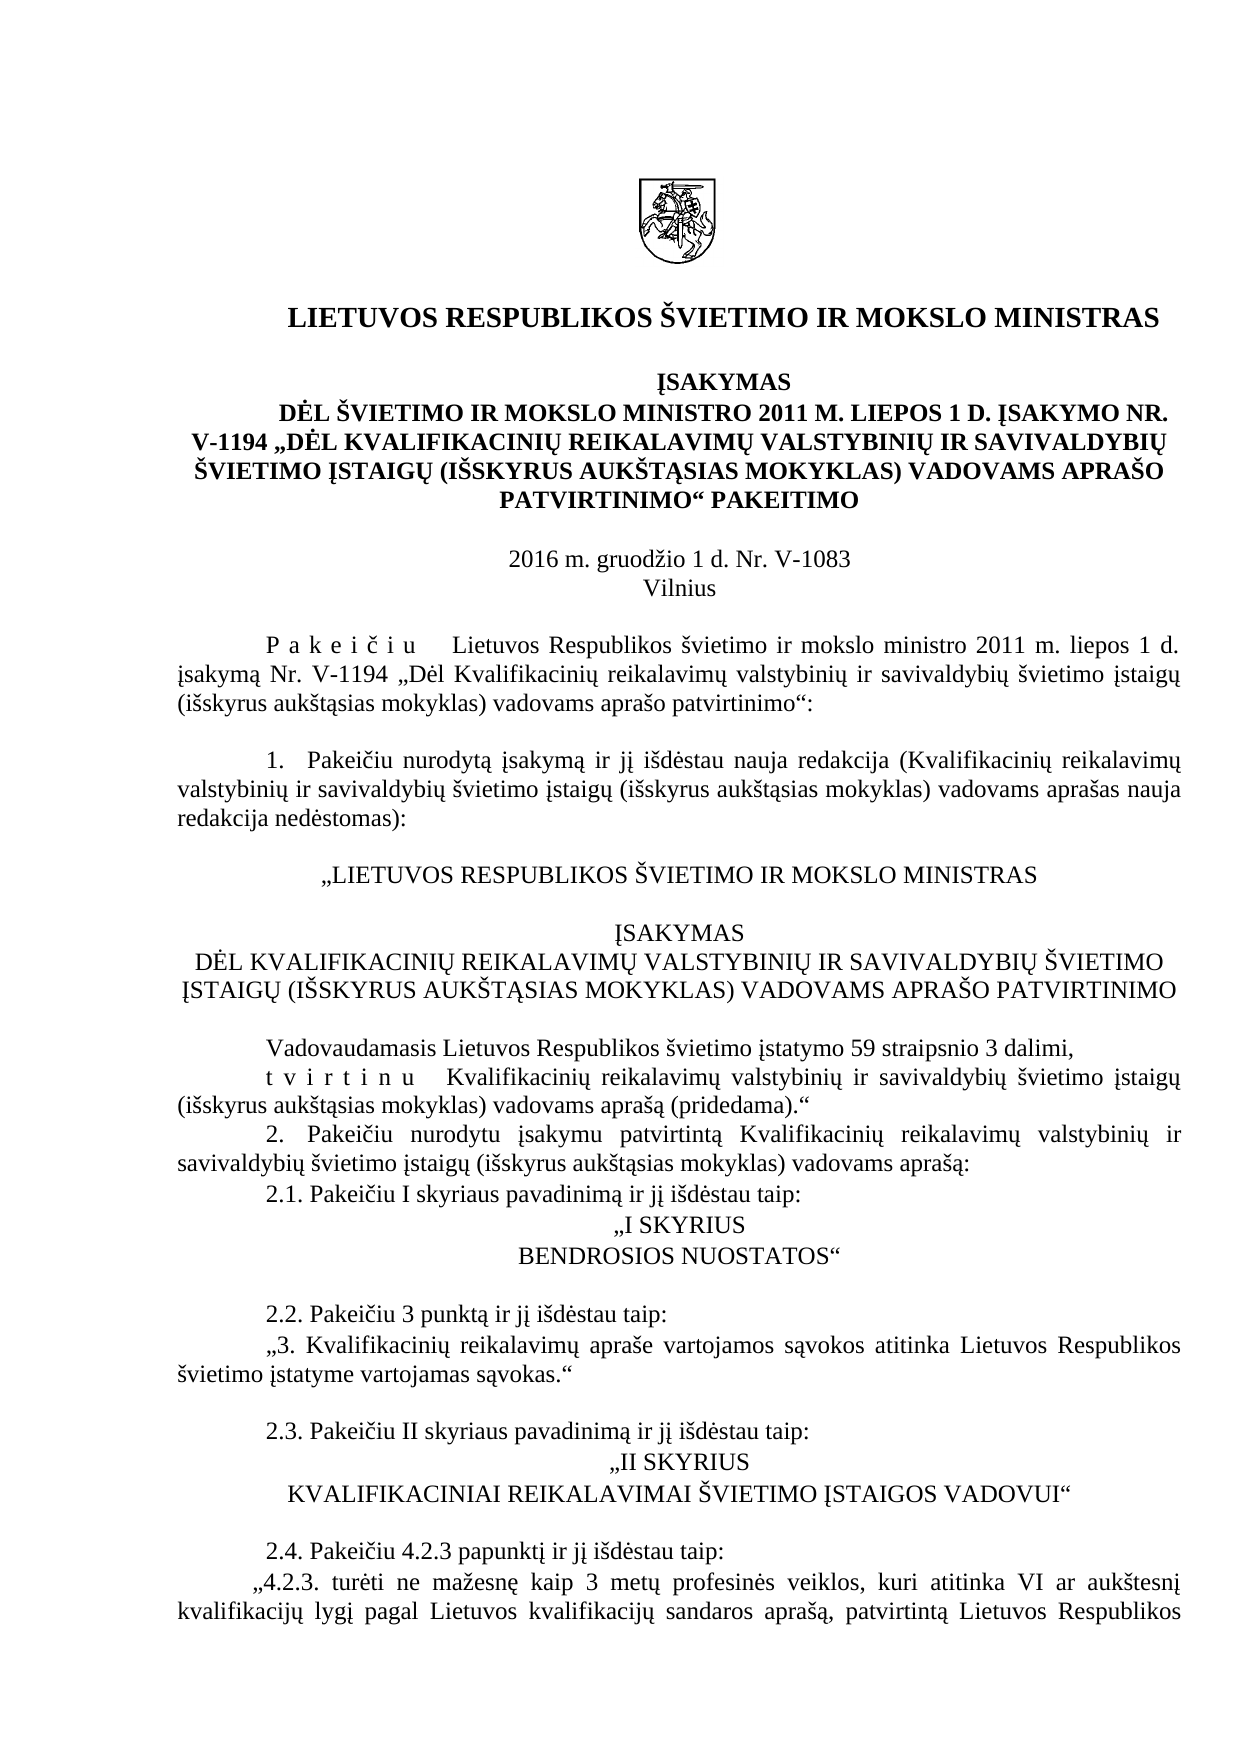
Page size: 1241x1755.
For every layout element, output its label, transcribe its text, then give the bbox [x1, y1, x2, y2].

text 2.1. Pakeičiu I skyriaus pavadinimą ir jį išdėstau taip: [266, 1179, 1182, 1208]
text DĖL kvalifikacinių reikalavimų valstybinių ir savivaldybių švietimo įstaigų (išskyrus aukštąsias mokyklas) vadovams aprašo patvirtinimo [177, 947, 1182, 1004]
text BENDROSIOS NUOSTATOS“ [177, 1241, 1182, 1270]
text 1. Pakeičiu nurodytą įsakymą ir jį išdėstau nauja redakcija (Kvalifikacinių reikalavimų valstybinių ir savivaldybių švietimo įstaigų (išskyrus aukštąsias mokyklas) vadovams aprašas nauja redakcija nedėstomas): [177, 746, 1182, 832]
text „3. Kvalifikacinių reikalavimų apraše vartojamos sąvokos atitinka Lietuvos Respublikos švietimo įstatyme vartojamas sąvokas.“ [177, 1330, 1182, 1388]
text 2016 m. gruodžio 1 d. Nr. V-1083 [177, 544, 1182, 573]
text Vilnius [177, 573, 1182, 602]
text ĮSAKYMAS [177, 367, 1182, 396]
text 2.2. Pakeičiu 3 punktą ir jį išdėstau taip: [266, 1299, 1182, 1328]
text 2.4. Pakeičiu 4.2.3 papunktį ir jį išdėstau taip: [266, 1536, 1182, 1565]
text „I SKYRIUS [177, 1210, 1182, 1239]
text KVALIFIKACINIAI REIKALAVIMAI ŠVIETIMO ĮSTAIGOS VADOVUI“ [177, 1479, 1182, 1507]
text DĖL švietimo ir mokslo ministro 2011 m. liepos 1 d. įsakymo nr. v-1194 „dėl kvalifikacinių reikalavimų valstybinių ir savivaldybių švietimo įstaigų (išskyrus aukštąsias mokyklas) vadovams aprašo patvirtinimo“ pakeitimo [177, 398, 1182, 513]
text ĮSAKYMAS [177, 918, 1182, 947]
text „II SKYRIUS [177, 1447, 1182, 1476]
text 2. Pakeičiu nurodytu įsakymu patvirtintą Kvalifikacinių reikalavimų valstybinių ir savivaldybių švietimo įstaigų (išskyrus aukštąsias mokyklas) vadovams aprašą: [177, 1119, 1182, 1177]
text „4.2.3. turėti ne mažesnę kaip 3 metų profesinės veiklos, kuri atitinka VI ar aukštesnį kvalifikacijų lygį pagal Lietuvos kvalifikacijų sandaros aprašą, patvirtintą Lietuvos Respublikos [177, 1567, 1182, 1625]
text „LIETUVOS RESPUBLIKOS ŠVIETIMO IR MOKSLO MINISTRAS [177, 861, 1182, 889]
text t v i r t i n u Kvalifikacinių reikalavimų valstybinių ir savivaldybių švietimo įstaigų (išskyrus aukštąsias mokyklas) vadovams aprašą (pridedama).“ [177, 1062, 1182, 1119]
text 2.3. Pakeičiu II skyriaus pavadinimą ir jį išdėstau taip: [266, 1416, 1182, 1445]
text Vadovaudamasis Lietuvos Respublikos švietimo įstatymo 59 straipsnio 3 dalimi, [266, 1033, 1182, 1062]
text LIETUVOS RESPUBLIKOS ŠVIETIMO IR MOKSLO MINISTRAS [177, 300, 1182, 334]
text P a k e i č i u Lietuvos Respublikos švietimo ir mokslo ministro 2011 m. liepos 1 d. įsakymą Nr. V-1194 „Dėl Kvalifikacinių reikalavimų valstybinių ir savivaldybių švietimo įstaigų (išskyrus aukštąsias mokyklas) vadovams aprašo patvirtinimo“: [177, 631, 1182, 717]
